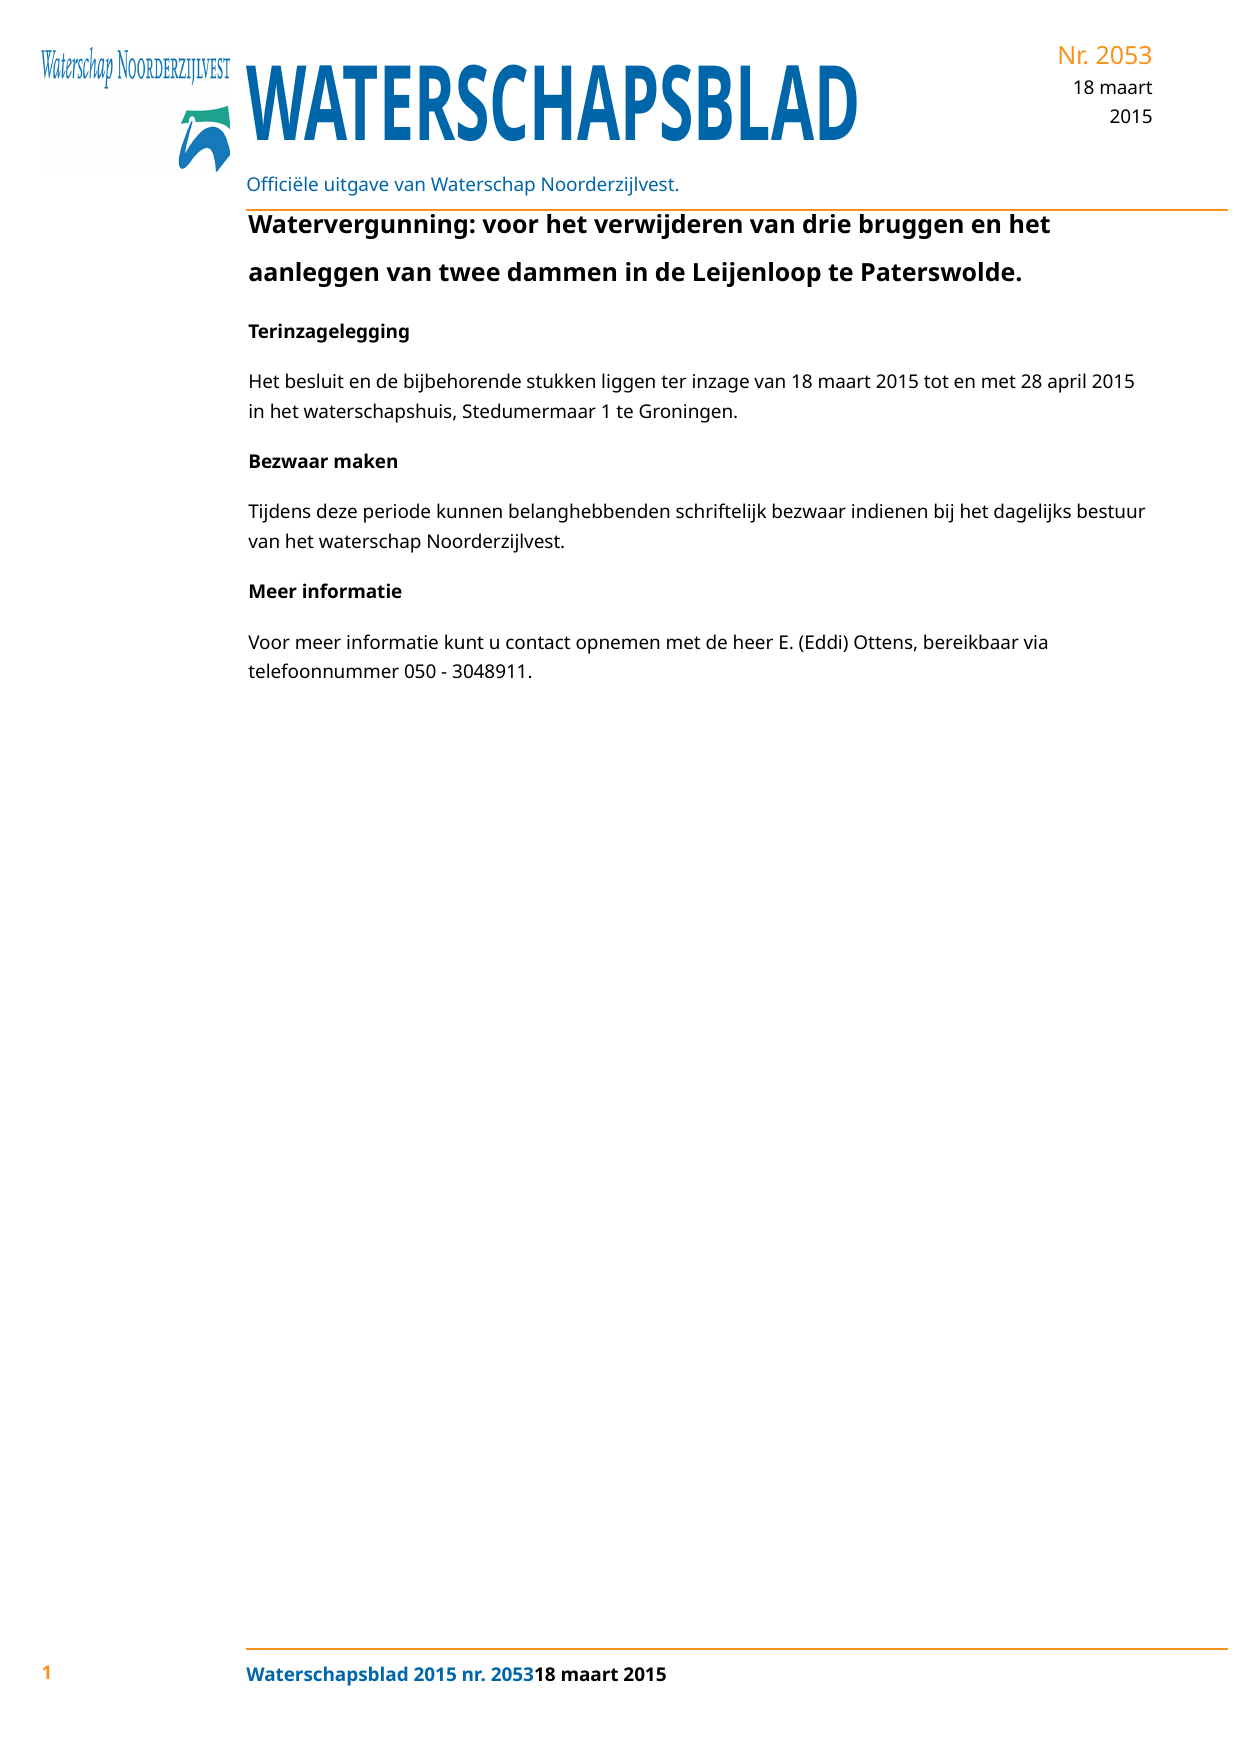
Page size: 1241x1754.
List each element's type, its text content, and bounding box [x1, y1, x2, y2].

text Het besluit en de bijbehorende stukken liggen ter inzage van 18 maart 2015 tot en met 28 april 2015 in het waterschapshuis, Stedumermaar 1 te Groningen. [248, 368, 1152, 424]
picture [41, 47, 231, 172]
text Terinzagelegging [248, 318, 1152, 344]
text Bezwaar maken [248, 448, 1152, 474]
text Tijdens deze periode kunnen belanghebbenden schriftelijk bezwaar indienen bij het dagelijks bestuur van het waterschap Noorderzijlvest. [248, 499, 1152, 554]
text Watervergunning: voor het verwijderen van drie bruggen en het aanleggen van twee dammen in de Leijenloop te Paterswolde. [248, 211, 1152, 288]
text Meer informatie [248, 579, 1152, 604]
text Voor meer informatie kunt u contact opnemen met de heer E. (Eddi) Ottens, bereikbaar via telefoonnummer 050 - 3048911. [248, 629, 1152, 684]
